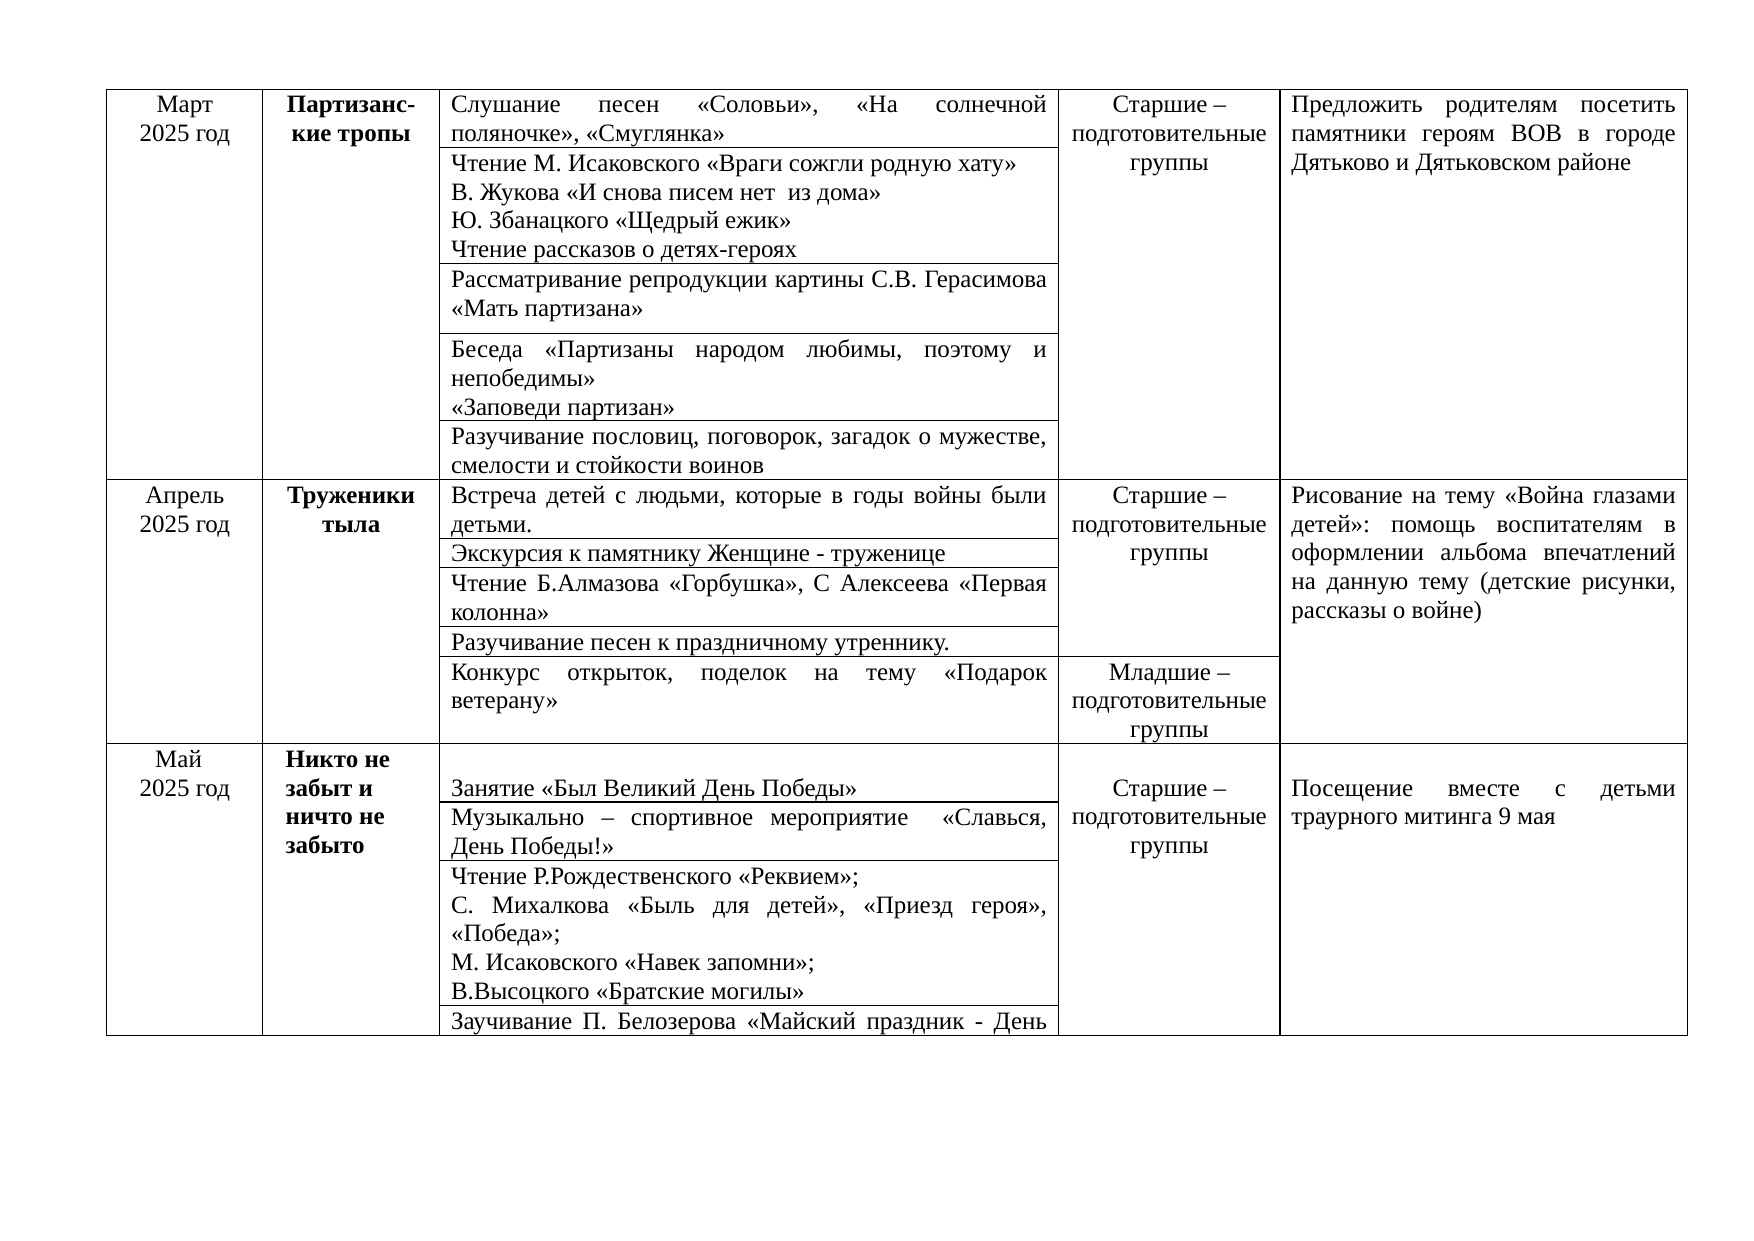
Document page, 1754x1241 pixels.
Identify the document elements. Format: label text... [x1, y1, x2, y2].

table_cell Конкурс открыток, поделок на тему «Подарок ветерану» [440, 657, 1058, 743]
table_cell Экскурсия к памятнику Женщине - труженице [440, 539, 1058, 567]
table_cell Рассматривание репродукции картины С.В. Герасимова «Мать партизана» [440, 264, 1058, 333]
table_cell Апрель 2025 год [107, 480, 262, 743]
table_cell Чтение Б.Алмазова «Горбушка», С Алексеева «Первая колонна» [440, 568, 1058, 626]
table_cell Встреча детей с людьми, которые в годы войны были детьми. [440, 480, 1058, 537]
table_cell Разучивание песен к праздничному утреннику. [440, 627, 1058, 656]
table_cell Занятие «Был Великий День Победы» [440, 744, 1058, 801]
table_cell Партизанс-кие тропы [263, 90, 439, 479]
table_cell Чтение Р.Рождественского «Реквием»; С. Михалкова «Быль для детей», «Приезд героя», «Победа»; М. Исаковского «Навек запомни»; В.Высоцкого «Братские могилы» [440, 861, 1058, 1005]
table_cell Старшие –подготовительные группы [1059, 744, 1279, 1034]
table_cell Музыкально – спортивное мероприятие «Славься, День Победы!» [440, 803, 1058, 860]
table_cell Слушание песен «Соловьи», «На солнечной поляночке», «Смуглянка» [440, 90, 1058, 147]
table_cell Труженики тыла [263, 480, 439, 743]
table_cell Май 2025 год [107, 744, 262, 1034]
table_cell Чтение М. Исаковского «Враги сожгли родную хату» В. Жукова «И снова писем нет из дома» Ю. Збанацкого «Щедрый ежик» Чтение рассказов о детях-героях [440, 148, 1058, 263]
table_cell Никто не забыт и ничто не забыто [263, 744, 439, 1034]
table_cell Рисование на тему «Война глазами детей»: помощь воспитателям в оформлении альбома впечатлений на данную тему (детские рисунки, рассказы о войне) [1281, 480, 1687, 743]
table_cell Беседа «Партизаны народом любимы, поэтому и непобедимы» «Заповеди партизан» [440, 334, 1058, 420]
table_cell Заучивание П. Белозерова «Майский праздник - День [440, 1006, 1058, 1034]
table_cell Младшие – подготовительные группы [1059, 657, 1279, 743]
table_cell Старшие –подготовительные группы [1059, 90, 1279, 479]
table_cell Старшие –подготовительные группы [1059, 480, 1279, 656]
table_cell Март 2025 год [107, 90, 262, 479]
table_cell Разучивание пословиц, поговорок, загадок о мужестве, смелости и стойкости воинов [440, 421, 1058, 479]
table_cell Предложить родителям посетить памятники героям ВОВ в городе Дятьково и Дятьковском районе [1281, 90, 1687, 479]
table_cell Посещение вместе с детьми траурного митинга 9 мая [1281, 744, 1687, 1034]
